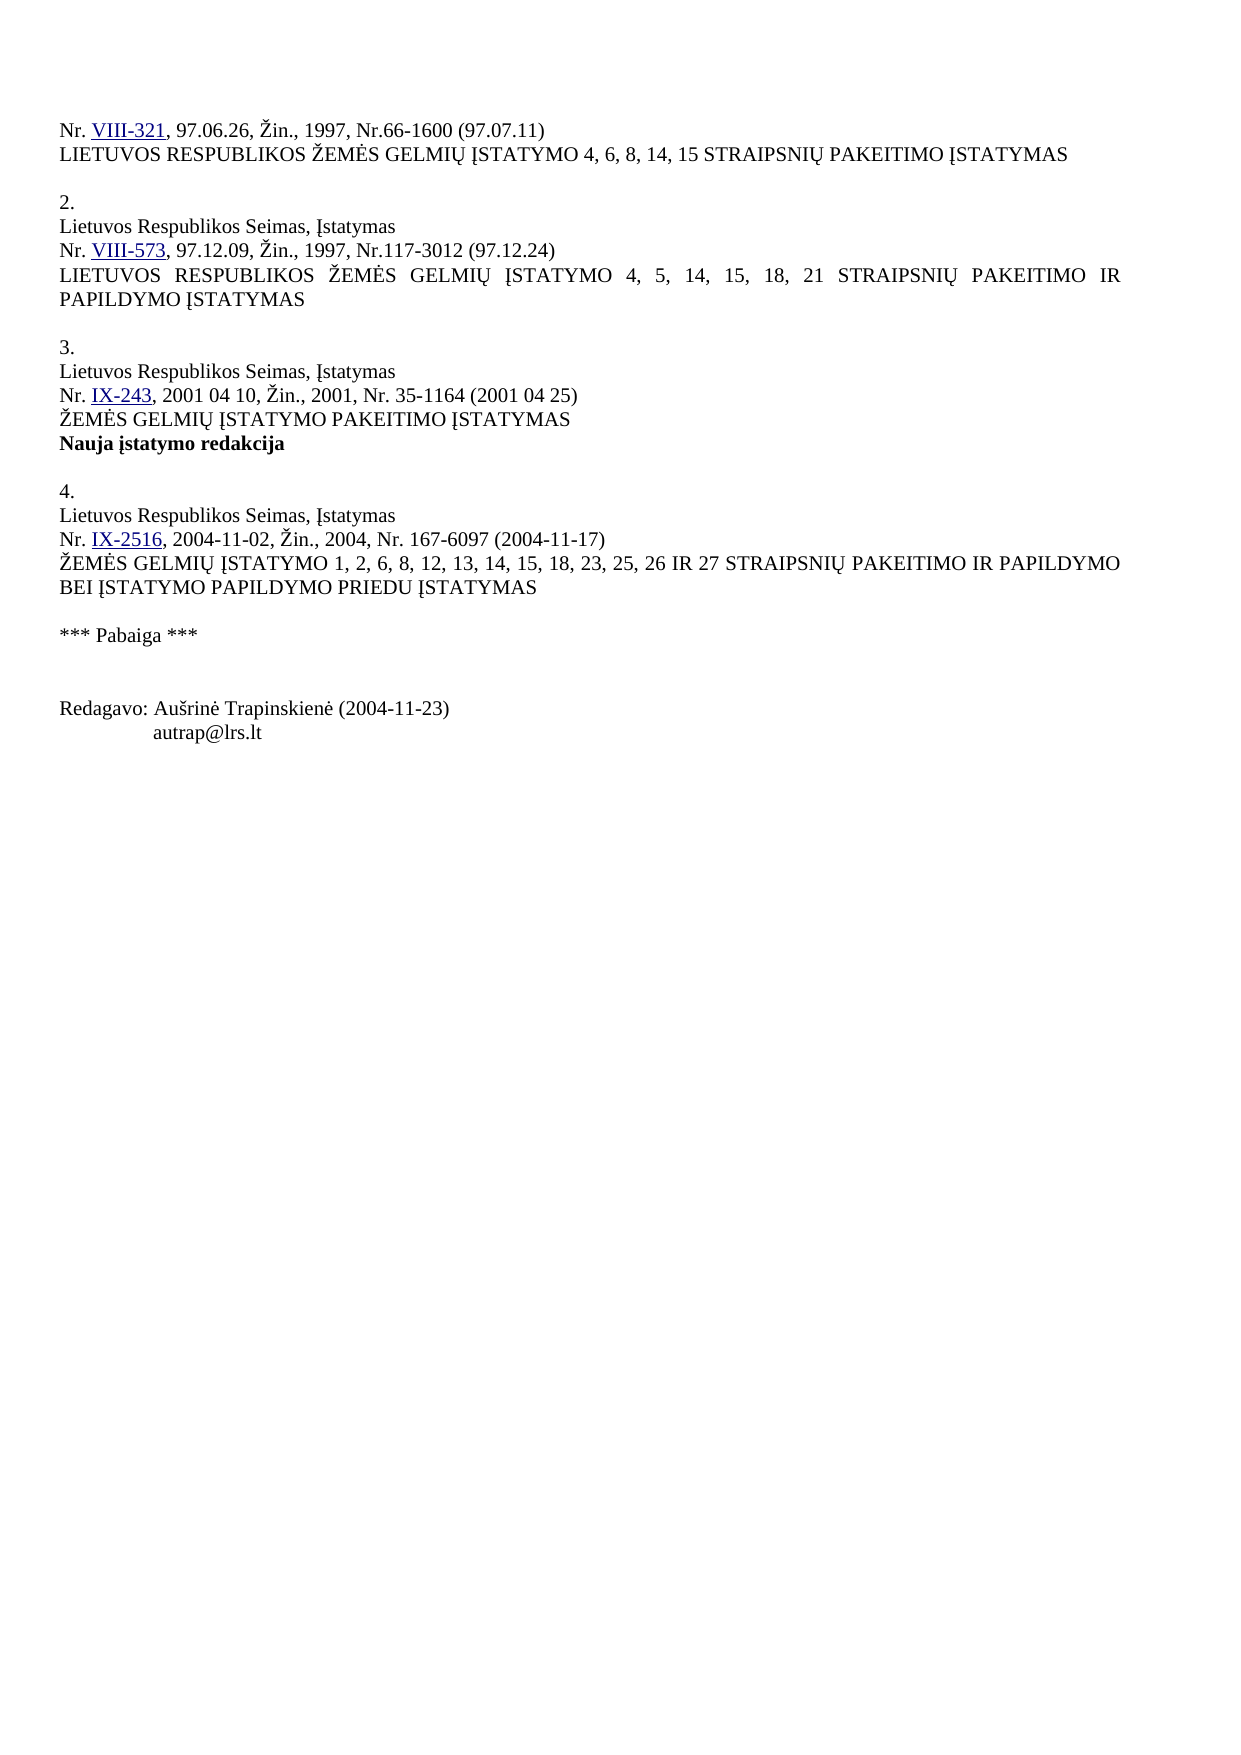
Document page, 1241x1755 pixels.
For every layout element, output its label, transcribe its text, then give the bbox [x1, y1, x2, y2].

text LIETUVOS RESPUBLIKOS ŽEMĖS GELMIŲ ĮSTATYMO 4, 6, 8, 14, 15 STRAIPSNIŲ PAKEITIMO ĮSTATYMAS [59, 142, 1122, 166]
text autrap@lrs.lt [59, 720, 1122, 744]
text Nr. VIII-321, 97.06.26, Žin., 1997, Nr.66-1600 (97.07.11) [59, 118, 1122, 142]
text ŽEMĖS GELMIŲ ĮSTATYMO PAKEITIMO ĮSTATYMAS [59, 407, 1122, 431]
text *** Pabaiga *** [59, 623, 1122, 647]
subtitle Nauja įstatymo redakcija [59, 431, 1122, 455]
text Nr. IX-243, 2001 04 10, Žin., 2001, Nr. 35-1164 (2001 04 25) [59, 383, 1122, 407]
text Lietuvos Respublikos Seimas, Įstatymas [59, 214, 1122, 238]
text 3. [59, 335, 1122, 359]
text ŽEMĖS GELMIŲ ĮSTATYMO 1, 2, 6, 8, 12, 13, 14, 15, 18, 23, 25, 26 IR 27 STRAIPSNIŲ PAKEITIMO IR PAPILDYMO BEI ĮSTATYMO PAPILDYMO PRIEDU ĮSTATYMAS [59, 551, 1122, 599]
text Redagavo: Aušrinė Trapinskienė (2004-11-23) [59, 696, 1122, 720]
text Nr. IX-2516, 2004-11-02, Žin., 2004, Nr. 167-6097 (2004-11-17) [59, 527, 1122, 551]
text Lietuvos Respublikos Seimas, Įstatymas [59, 359, 1122, 383]
text 4. [59, 479, 1122, 503]
text Lietuvos Respublikos Seimas, Įstatymas [59, 503, 1122, 527]
text LIETUVOS RESPUBLIKOS ŽEMĖS GELMIŲ ĮSTATYMO 4, 5, 14, 15, 18, 21 STRAIPSNIŲ PAKEITIMO IR PAPILDYMO ĮSTATYMAS [59, 262, 1122, 311]
text 2. [59, 190, 1122, 214]
text Nr. VIII-573, 97.12.09, Žin., 1997, Nr.117-3012 (97.12.24) [59, 238, 1122, 262]
